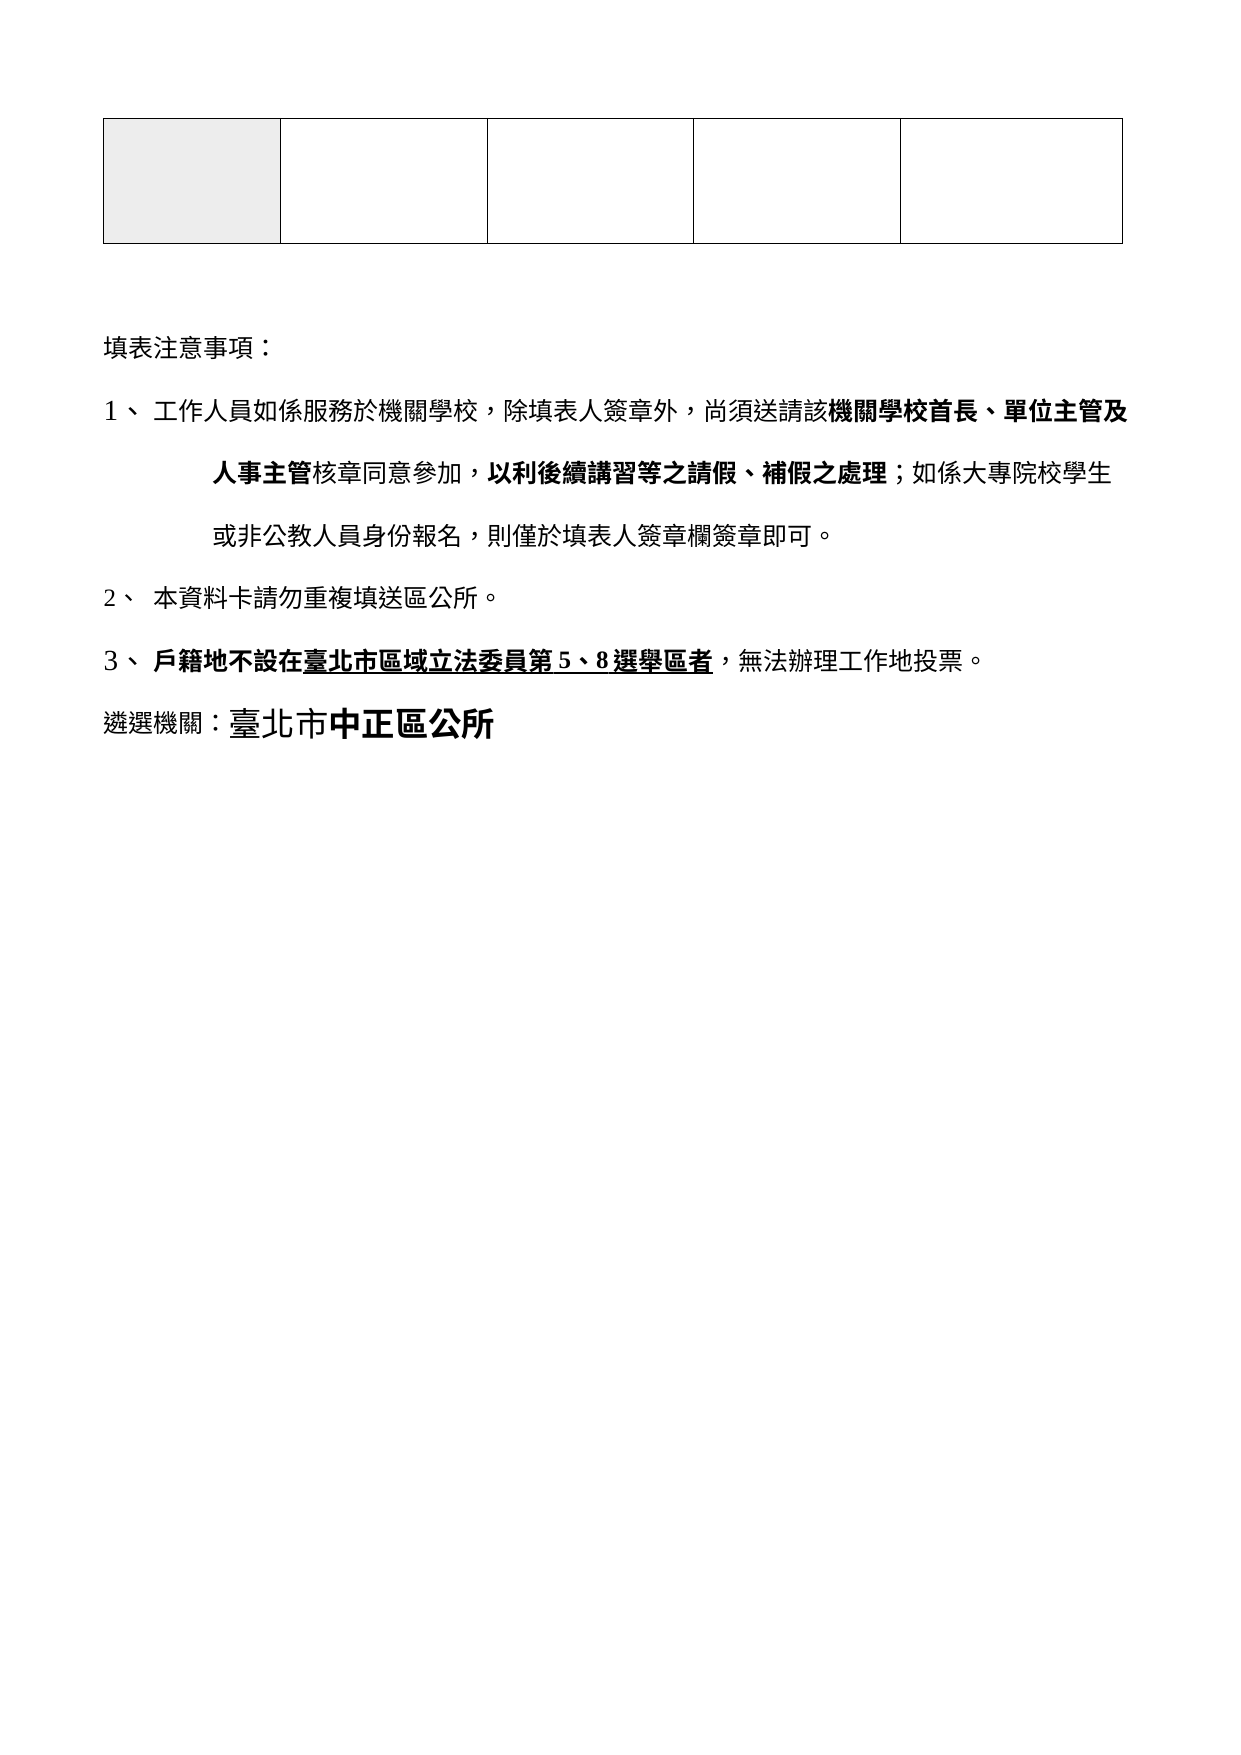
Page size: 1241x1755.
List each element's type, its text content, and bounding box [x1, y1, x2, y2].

table_cell [281, 119, 487, 243]
list 戶籍地不設在臺北市區域立法委員第5、8選舉區者，無法辦理工作地投票。 [103, 618, 1078, 680]
table_cell [694, 119, 900, 243]
table_cell [488, 119, 693, 243]
list 本資料卡請勿重複填送區公所。 [103, 555, 1137, 618]
table_cell [901, 119, 1122, 243]
text 填表注意事項： [103, 305, 1078, 368]
text 遴選機關：臺北市中正區公所 [103, 680, 1078, 743]
table_cell [104, 119, 280, 243]
list 工作人員如係服務於機關學校，除填表人簽章外，尚須送請該機關學校首長、單位主管及人事主管核章同意參加，以利後續講習等之請假、補假之處理；如係大專院校學生或非公教人員身份報名，則僅於填表人簽章欄簽章即可。 [103, 368, 1137, 555]
